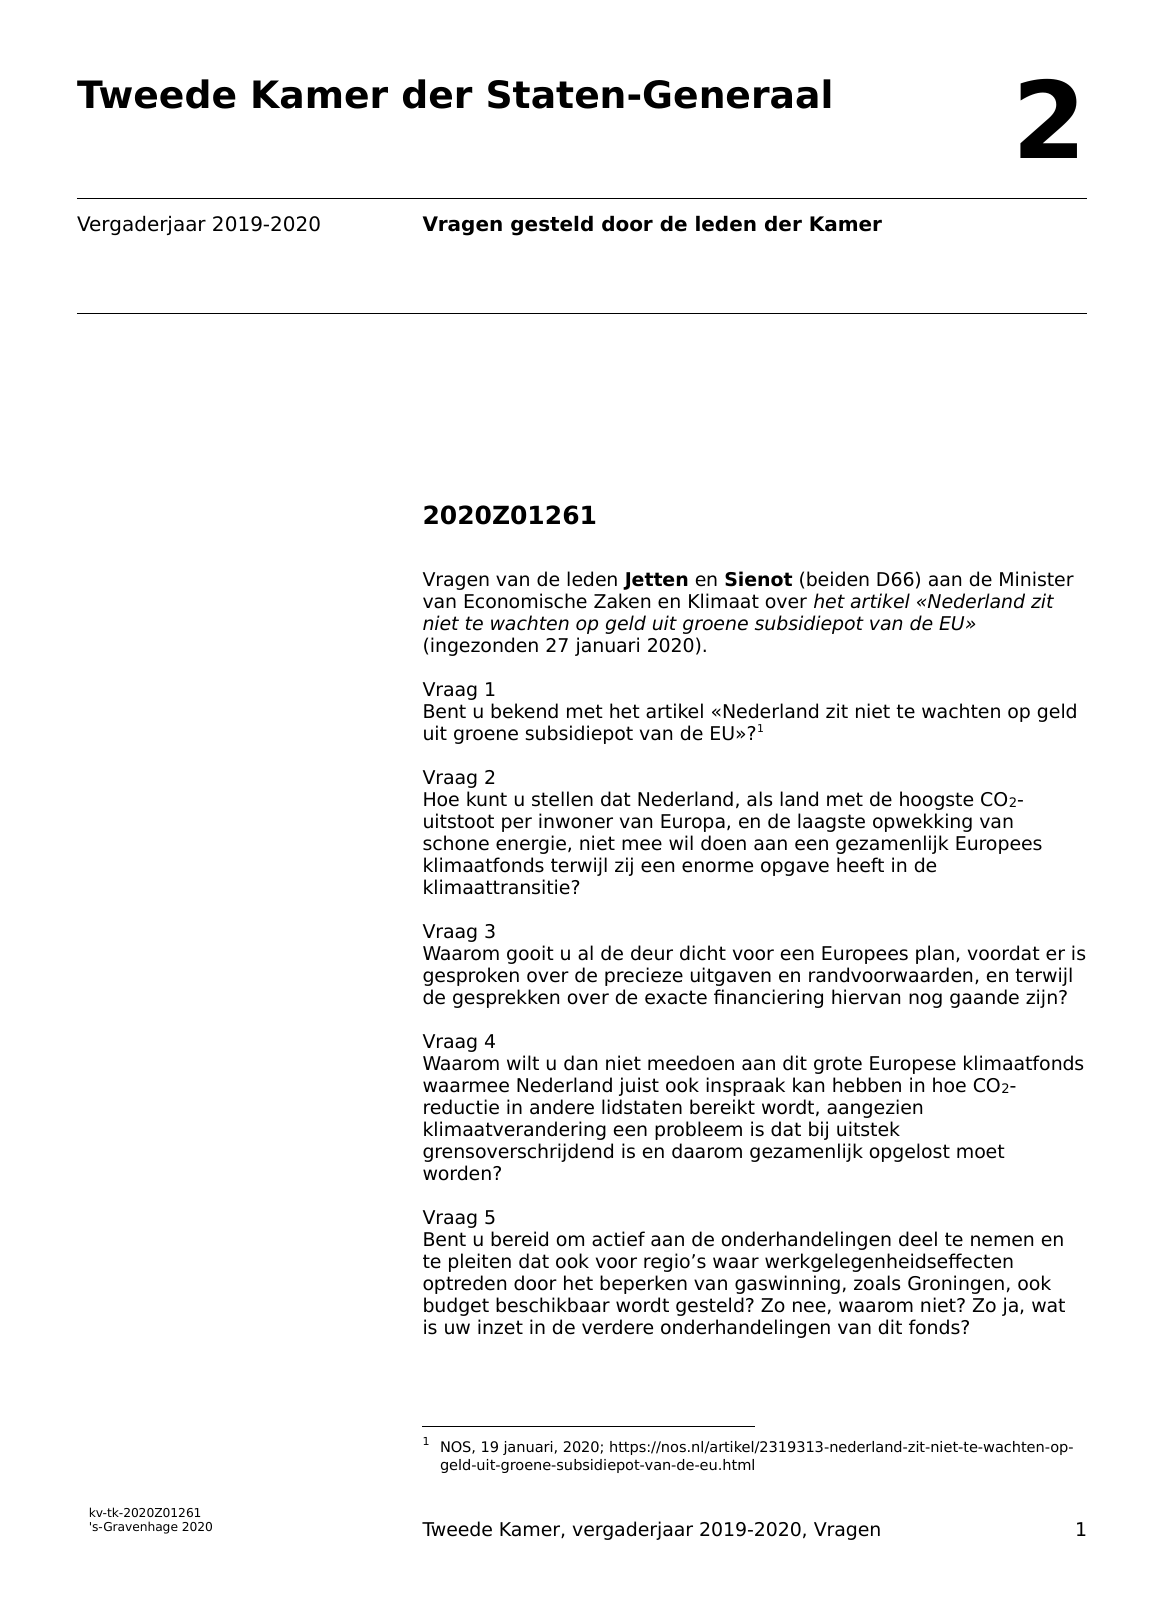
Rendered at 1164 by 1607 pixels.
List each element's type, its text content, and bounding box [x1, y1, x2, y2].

text Bent u bekend met het artikel «Nederland zit niet te wachten op geld uit groene subsidiepot van de EU»? [422, 701, 1087, 745]
text Waarom gooit u al de deur dicht voor een Europees plan, voordat er is gesproken over de precieze uitgaven en randvoorwaarden, en terwijl de gesprekken over de exacte financiering hiervan nog gaande zijn? [422, 943, 1087, 1009]
text Bent u bereid om actief aan de onderhandelingen deel te nemen en te pleiten dat ook voor regio’s waar werkgelegenheidseffecten optreden door het beperken van gaswinning, zoals Groningen, ook budget beschikbaar wordt gesteld? Zo nee, waarom niet? Zo ja, wat is uw inzet in de verdere onderhandelingen van dit fonds? [422, 1229, 1087, 1339]
text Vraag 1 [422, 679, 1087, 701]
table_cell Vragen gesteld door de leden der Kamer [422, 199, 1087, 313]
text Vraag 3 [422, 921, 1087, 943]
table_header Tweede Kamer der Staten-Generaal [77, 59, 886, 198]
text Waarom wilt u dan niet meedoen aan dit grote Europese klimaatfonds waarmee Nederland juist ook inspraak kan hebben in hoe CO2-reductie in andere lidstaten bereikt wordt, aangezien klimaatverandering een probleem is dat bij uitstek grensoverschrijdend is en daarom gezamenlijk opgelost moet worden? [422, 1053, 1087, 1185]
text Vraag 5 [422, 1207, 1087, 1229]
text Vraag 4 [422, 1031, 1087, 1053]
text Vraag 2 [422, 767, 1087, 789]
text kv-tk-2020Z01261 [88, 1506, 323, 1520]
table_cell Vergaderjaar 2019-2020 [77, 199, 422, 313]
table_header 2 [886, 59, 1087, 198]
text Hoe kunt u stellen dat Nederland, als land met de hoogste CO2-uitstoot per inwoner van Europa, en de laagste opwekking van schone energie, niet mee wil doen aan een gezamenlijk Europees klimaatfonds terwijl zij een enorme opgave heeft in de klimaattransitie? [422, 789, 1087, 899]
text Vragen van de leden Jetten en Sienot (beiden D66) aan de Minister van Economische Zaken en Klimaat over het artikel «Nederland zit niet te wachten op geld uit groene subsidiepot van de EU» (ingezonden 27 januari 2020). [422, 569, 1087, 657]
text 's-Gravenhage 2020 [88, 1520, 323, 1534]
text NOS, 19 januari, 2020; https://nos.nl/artikel/2319313-nederland-zit-niet-te-wachten-op-geld-uit-groene-subsidiepot-van-de-eu.html [422, 1435, 1087, 1474]
text 2020Z01261 [422, 501, 1087, 531]
